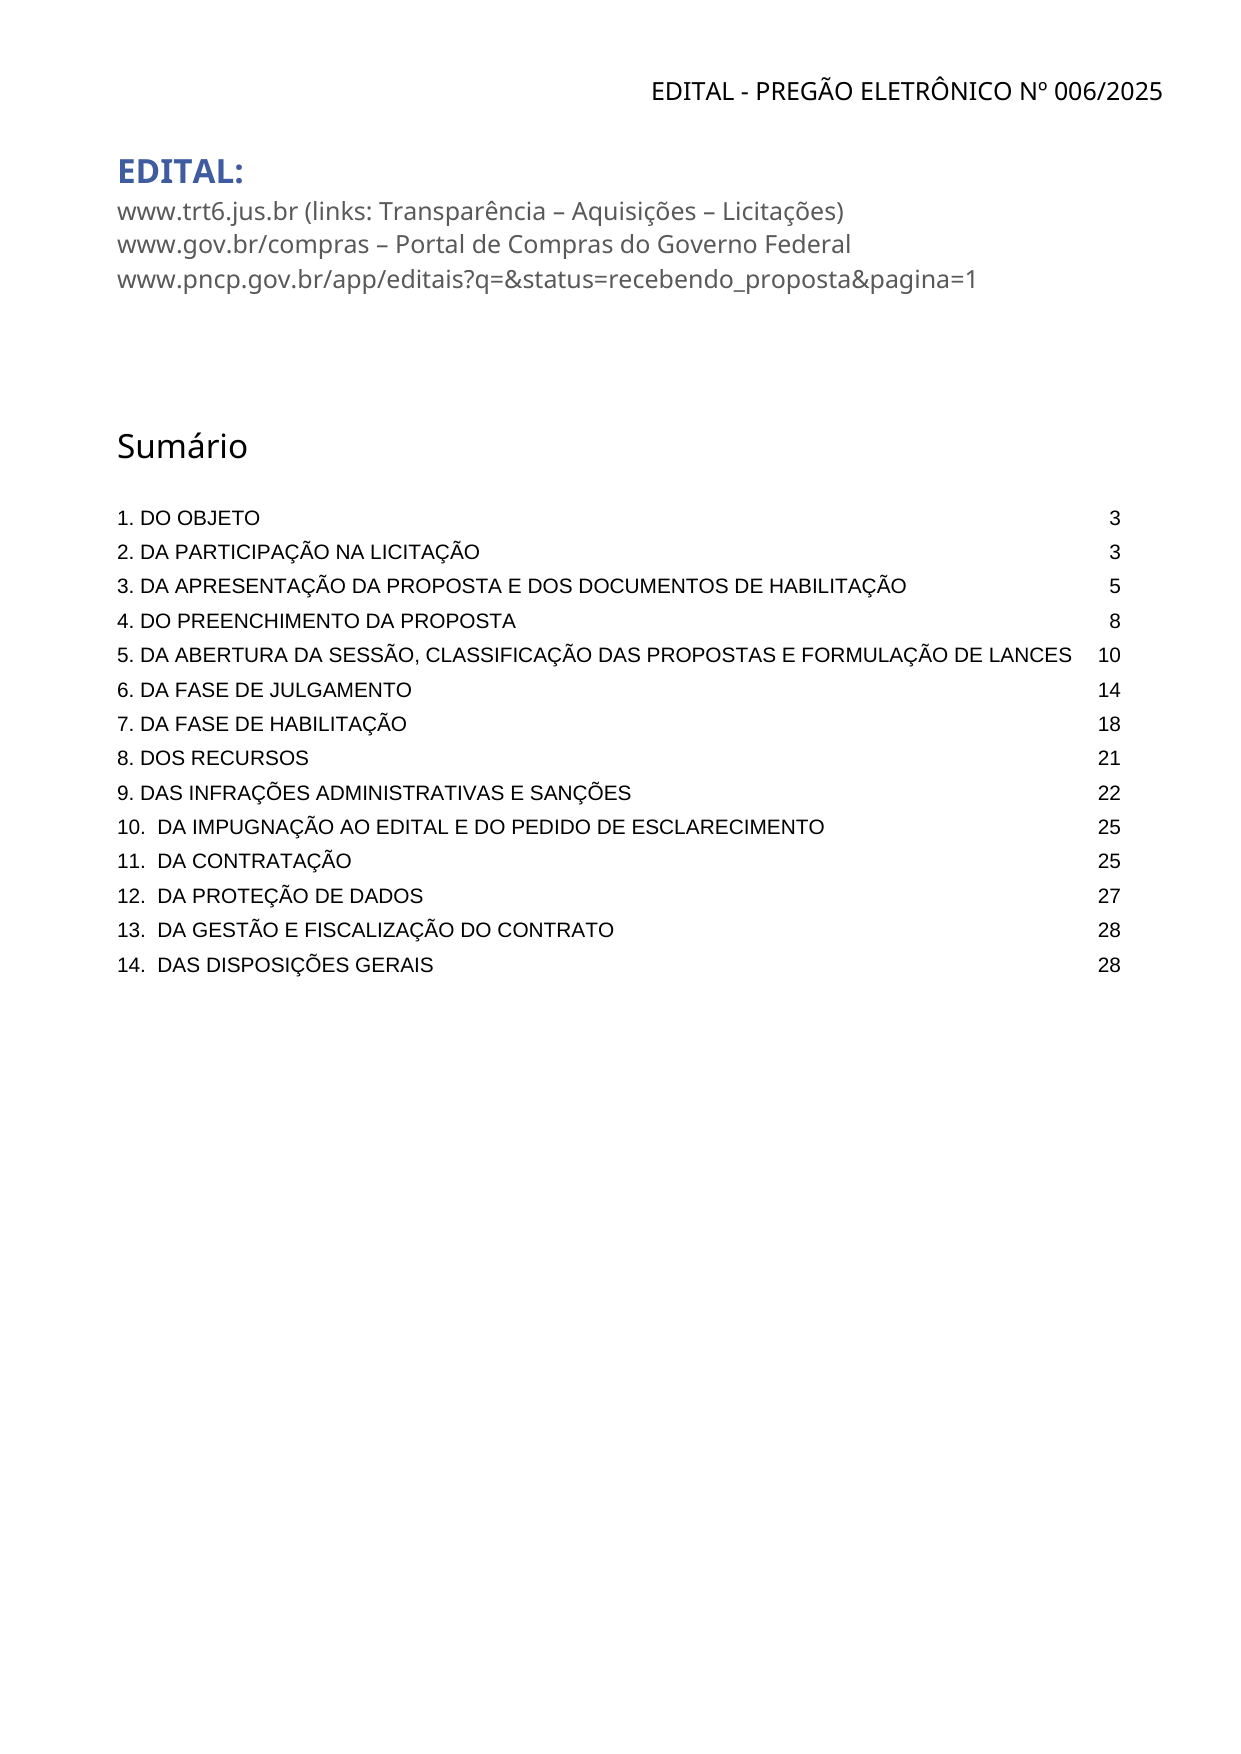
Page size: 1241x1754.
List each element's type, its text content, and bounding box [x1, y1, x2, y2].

text www.pncp.gov.br/app/editais?q=&status=recebendo_proposta&pagina=1 [117, 261, 1164, 295]
text 12. DA PROTEÇÃO DE DADOS 27 [117, 884, 1164, 908]
text 3. DA APRESENTAÇÃO DA PROPOSTA E DOS DOCUMENTOS DE HABILITAÇÃO 5 [117, 574, 1164, 598]
text 13. DA GESTÃO E FISCALIZAÇÃO DO CONTRATO 28 [117, 918, 1164, 942]
text 5. DA ABERTURA DA SESSÃO, CLASSIFICAÇÃO DAS PROPOSTAS E FORMULAÇÃO DE LANCES 10 [117, 643, 1164, 667]
text 4. DO PREENCHIMENTO DA PROPOSTA 8 [117, 609, 1164, 633]
text 1. DO OBJETO 3 [117, 506, 1164, 529]
text 2. DA PARTICIPAÇÃO NA LICITAÇÃO 3 [117, 540, 1164, 564]
text Sumário [117, 422, 1164, 468]
text 7. DA FASE DE HABILITAÇÃO 18 [117, 712, 1164, 736]
text 6. DA FASE DE JULGAMENTO 14 [117, 677, 1164, 701]
text www.trt6.jus.br (links: Transparência – Aquisições – Licitações) [117, 193, 1164, 227]
text 10. DA IMPUGNAÇÃO AO EDITAL E DO PEDIDO DE ESCLARECIMENTO 25 [117, 815, 1164, 839]
text 8. DOS RECURSOS 21 [117, 746, 1164, 770]
text 9. DAS INFRAÇÕES ADMINISTRATIVAS E SANÇÕES 22 [117, 781, 1164, 804]
text www.gov.br/compras – Portal de Compras do Governo Federal [117, 227, 1164, 261]
text EDITAL: [117, 148, 1164, 193]
text 11. DA CONTRATAÇÃO 25 [117, 849, 1164, 873]
text 14. DAS DISPOSIÇÕES GERAIS 28 [117, 952, 1164, 976]
